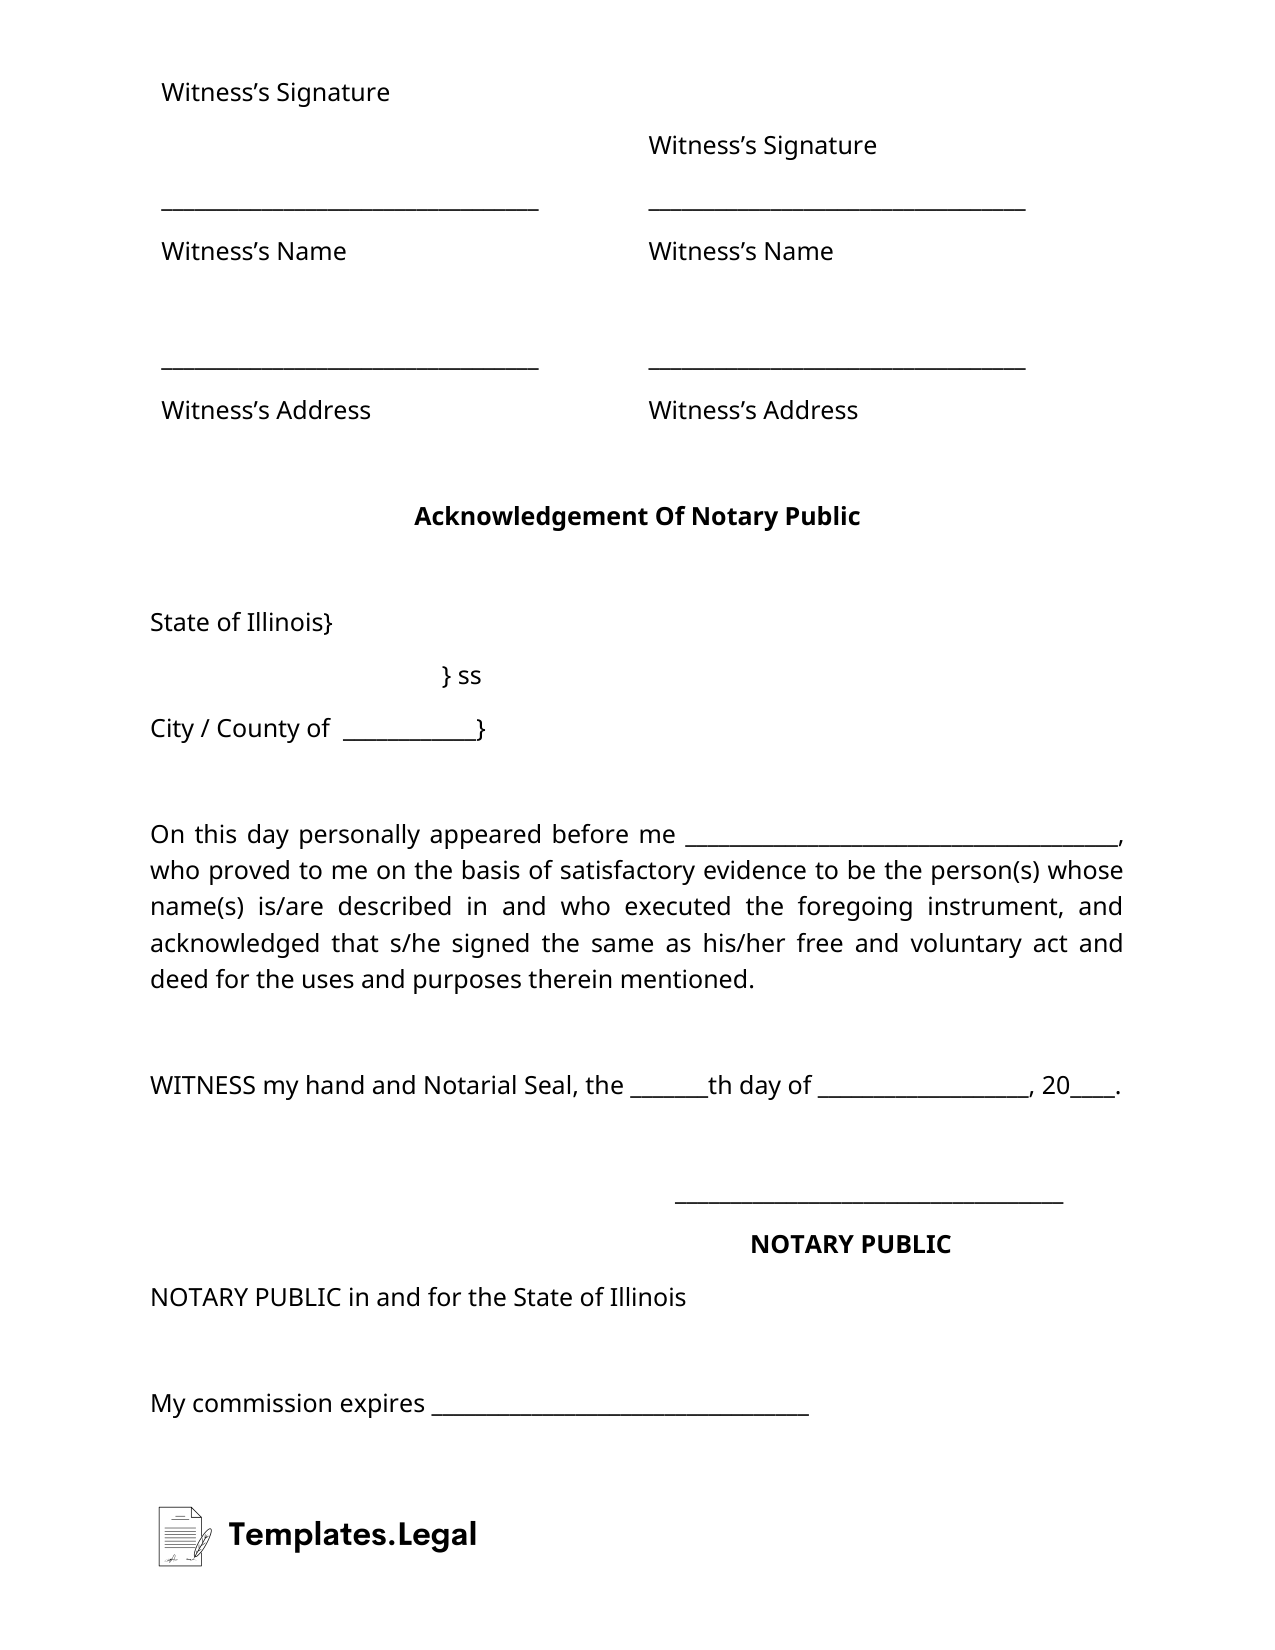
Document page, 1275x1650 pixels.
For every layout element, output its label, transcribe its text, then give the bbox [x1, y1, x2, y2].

table_cell __________________________________ Witness’s Name [150, 181, 637, 339]
list WITNESS my hand and Notarial Seal, the _______th day of ___________________, 20____. [150, 1068, 1125, 1102]
list NOTARY PUBLIC [150, 1227, 1125, 1261]
list NOTARY PUBLIC in and for the State of Illinois [150, 1280, 1125, 1314]
table_header Witness’s Signature [637, 75, 1124, 181]
list My commission expires __________________________________ [150, 1386, 1125, 1420]
list City / County of ____________} [150, 710, 1125, 744]
list State of Illinois} [150, 604, 1125, 638]
table_header Witness’s Signature [150, 75, 637, 181]
list } ss [150, 657, 1125, 691]
list Acknowledgement Of Notary Public [150, 498, 1125, 532]
list On this day personally appeared before me _______________________________________, who proved to me on the basis of satisfactory evidence to be the person(s) whose name(s) is/are described in and who executed the foregoing instrument, and acknowledged that s/he signed the same as his/her free and voluntary act and deed for the uses and purposes therein mentioned. [150, 816, 1125, 996]
table_cell __________________________________ Witness’s Address [637, 340, 1124, 445]
table_cell __________________________________ Witness’s Name [637, 181, 1124, 339]
list ___________________________________ [600, 1174, 1125, 1208]
table_cell __________________________________ Witness’s Address [150, 340, 637, 445]
